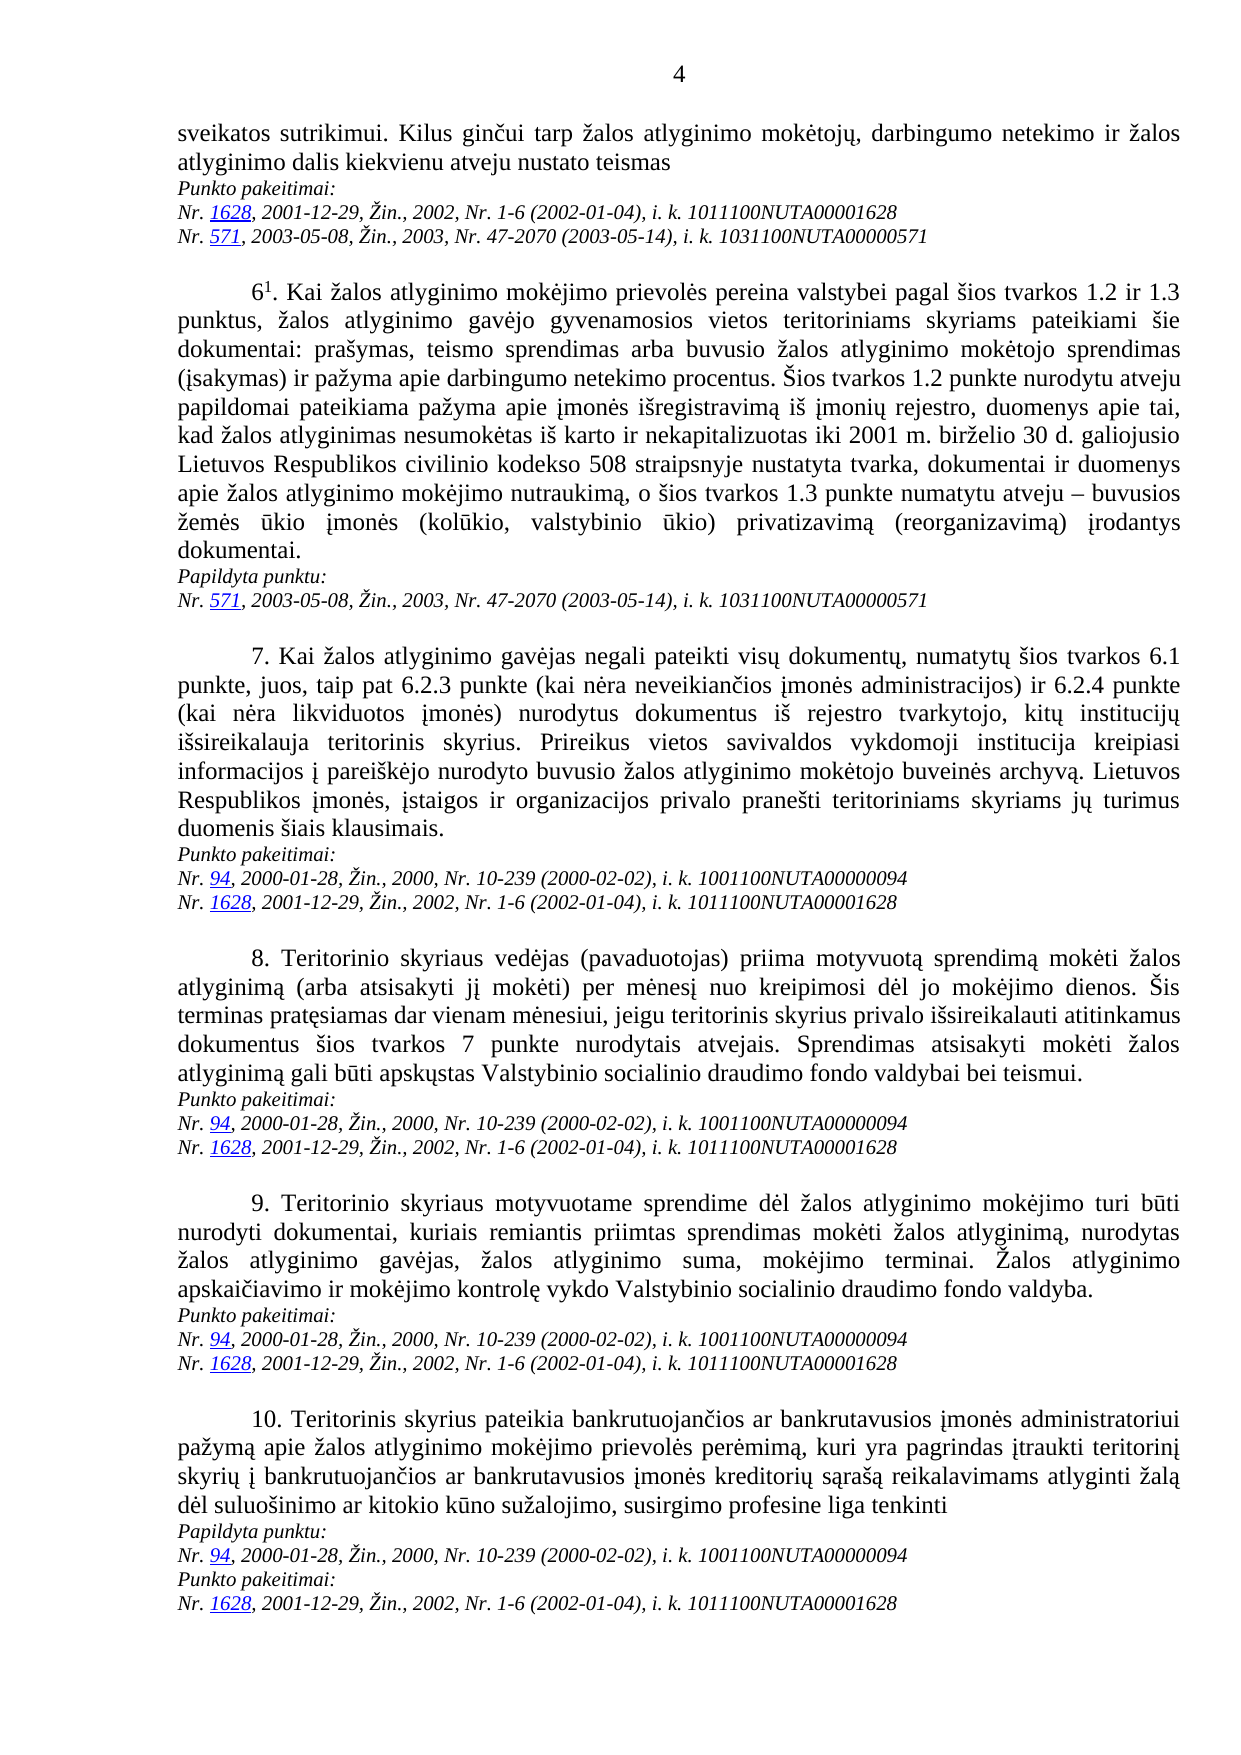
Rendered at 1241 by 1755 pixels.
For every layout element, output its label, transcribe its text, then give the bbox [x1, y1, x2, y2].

text Punkto pakeitimai: [177, 842, 1181, 866]
text Nr. 1628, 2001-12-29, Žin., 2002, Nr. 1-6 (2002-01-04), i. k. 1011100NUTA00001628 [177, 200, 1181, 224]
text Nr. 571, 2003-05-08, Žin., 2003, Nr. 47-2070 (2003-05-14), i. k. 1031100NUTA00000571 [177, 588, 1181, 612]
text Nr. 94, 2000-01-28, Žin., 2000, Nr. 10-239 (2000-02-02), i. k. 1001100NUTA00000094 [177, 1327, 1181, 1351]
text Punkto pakeitimai: [177, 1087, 1181, 1111]
text Punkto pakeitimai: [177, 176, 1181, 200]
text Nr. 1628, 2001-12-29, Žin., 2002, Nr. 1-6 (2002-01-04), i. k. 1011100NUTA00001628 [177, 1135, 1181, 1159]
text Nr. 94, 2000-01-28, Žin., 2000, Nr. 10-239 (2000-02-02), i. k. 1001100NUTA00000094 [177, 1543, 1181, 1567]
text Nr. 1628, 2001-12-29, Žin., 2002, Nr. 1-6 (2002-01-04), i. k. 1011100NUTA00001628 [177, 1351, 1181, 1375]
text Nr. 94, 2000-01-28, Žin., 2000, Nr. 10-239 (2000-02-02), i. k. 1001100NUTA00000094 [177, 1111, 1181, 1135]
text Papildyta punktu: [177, 1519, 1181, 1543]
text 10. Teritorinis skyrius pateikia bankrutuojančios ar bankrutavusios įmonės administratoriui pažymą apie žalos atlyginimo mokėjimo prievolės perėmimą, kuri yra pagrindas įtraukti teritorinį skyrių į bankrutuojančios ar bankrutavusios įmonės kreditorių sąrašą reikalavimams atlyginti žalą dėl suluošinimo ar kitokio kūno sužalojimo, susirgimo profesine liga tenkinti [177, 1404, 1181, 1519]
text 9. Teritorinio skyriaus motyvuotame sprendime dėl žalos atlyginimo mokėjimo turi būti nurodyti dokumentai, kuriais remiantis priimtas sprendimas mokėti žalos atlyginimą, nurodytas žalos atlyginimo gavėjas, žalos atlyginimo suma, mokėjimo terminai. Žalos atlyginimo apskaičiavimo ir mokėjimo kontrolę vykdo Valstybinio socialinio draudimo fondo valdyba. [177, 1188, 1181, 1303]
text 8. Teritorinio skyriaus vedėjas (pavaduotojas) priima motyvuotą sprendimą mokėti žalos atlyginimą (arba atsisakyti jį mokėti) per mėnesį nuo kreipimosi dėl jo mokėjimo dienos. Šis terminas pratęsiamas dar vienam mėnesiui, jeigu teritorinis skyrius privalo išsireikalauti atitinkamus dokumentus šios tvarkos 7 punkte nurodytais atvejais. Sprendimas atsisakyti mokėti žalos atlyginimą gali būti apskųstas Valstybinio socialinio draudimo fondo valdybai bei teismui. [177, 943, 1181, 1087]
text Nr. 571, 2003-05-08, Žin., 2003, Nr. 47-2070 (2003-05-14), i. k. 1031100NUTA00000571 [177, 224, 1181, 248]
text Nr. 94, 2000-01-28, Žin., 2000, Nr. 10-239 (2000-02-02), i. k. 1001100NUTA00000094 [177, 866, 1181, 890]
text Punkto pakeitimai: [177, 1567, 1181, 1591]
text Nr. 1628, 2001-12-29, Žin., 2002, Nr. 1-6 (2002-01-04), i. k. 1011100NUTA00001628 [177, 890, 1181, 914]
text Punkto pakeitimai: [177, 1303, 1181, 1327]
text 61. Kai žalos atlyginimo mokėjimo prievolės pereina valstybei pagal šios tvarkos 1.2 ir 1.3 punktus, žalos atlyginimo gavėjo gyvenamosios vietos teritoriniams skyriams pateikiami šie dokumentai: prašymas, teismo sprendimas arba buvusio žalos atlyginimo mokėtojo sprendimas (įsakymas) ir pažyma apie darbingumo netekimo procentus. Šios tvarkos 1.2 punkte nurodytu atveju papildomai pateikiama pažyma apie įmonės išregistravimą iš įmonių rejestro, duomenys apie tai, kad žalos atlyginimas nesumokėtas iš karto ir nekapitalizuotas iki 2001 m. birželio 30 d. galiojusio Lietuvos Respublikos civilinio kodekso 508 straipsnyje nustatyta tvarka, dokumentai ir duomenys apie žalos atlyginimo mokėjimo nutraukimą, o šios tvarkos 1.3 punkte numatytu atveju – buvusios žemės ūkio įmonės (kolūkio, valstybinio ūkio) privatizavimą (reorganizavimą) įrodantys dokumentai. [177, 277, 1181, 564]
text sveikatos sutrikimui. Kilus ginčui tarp žalos atlyginimo mokėtojų, darbingumo netekimo ir žalos atlyginimo dalis kiekvienu atveju nustato teismas [177, 118, 1181, 176]
text Papildyta punktu: [177, 564, 1181, 588]
text Nr. 1628, 2001-12-29, Žin., 2002, Nr. 1-6 (2002-01-04), i. k. 1011100NUTA00001628 [177, 1591, 1181, 1615]
text 7. Kai žalos atlyginimo gavėjas negali pateikti visų dokumentų, numatytų šios tvarkos 6.1 punkte, juos, taip pat 6.2.3 punkte (kai nėra neveikiančios įmonės administracijos) ir 6.2.4 punkte (kai nėra likviduotos įmonės) nurodytus dokumentus iš rejestro tvarkytojo, kitų institucijų išsireikalauja teritorinis skyrius. Prireikus vietos savivaldos vykdomoji institucija kreipiasi informacijos į pareiškėjo nurodyto buvusio žalos atlyginimo mokėtojo buveinės archyvą. Lietuvos Respublikos įmonės, įstaigos ir organizacijos privalo pranešti teritoriniams skyriams jų turimus duomenis šiais klausimais. [177, 641, 1181, 842]
